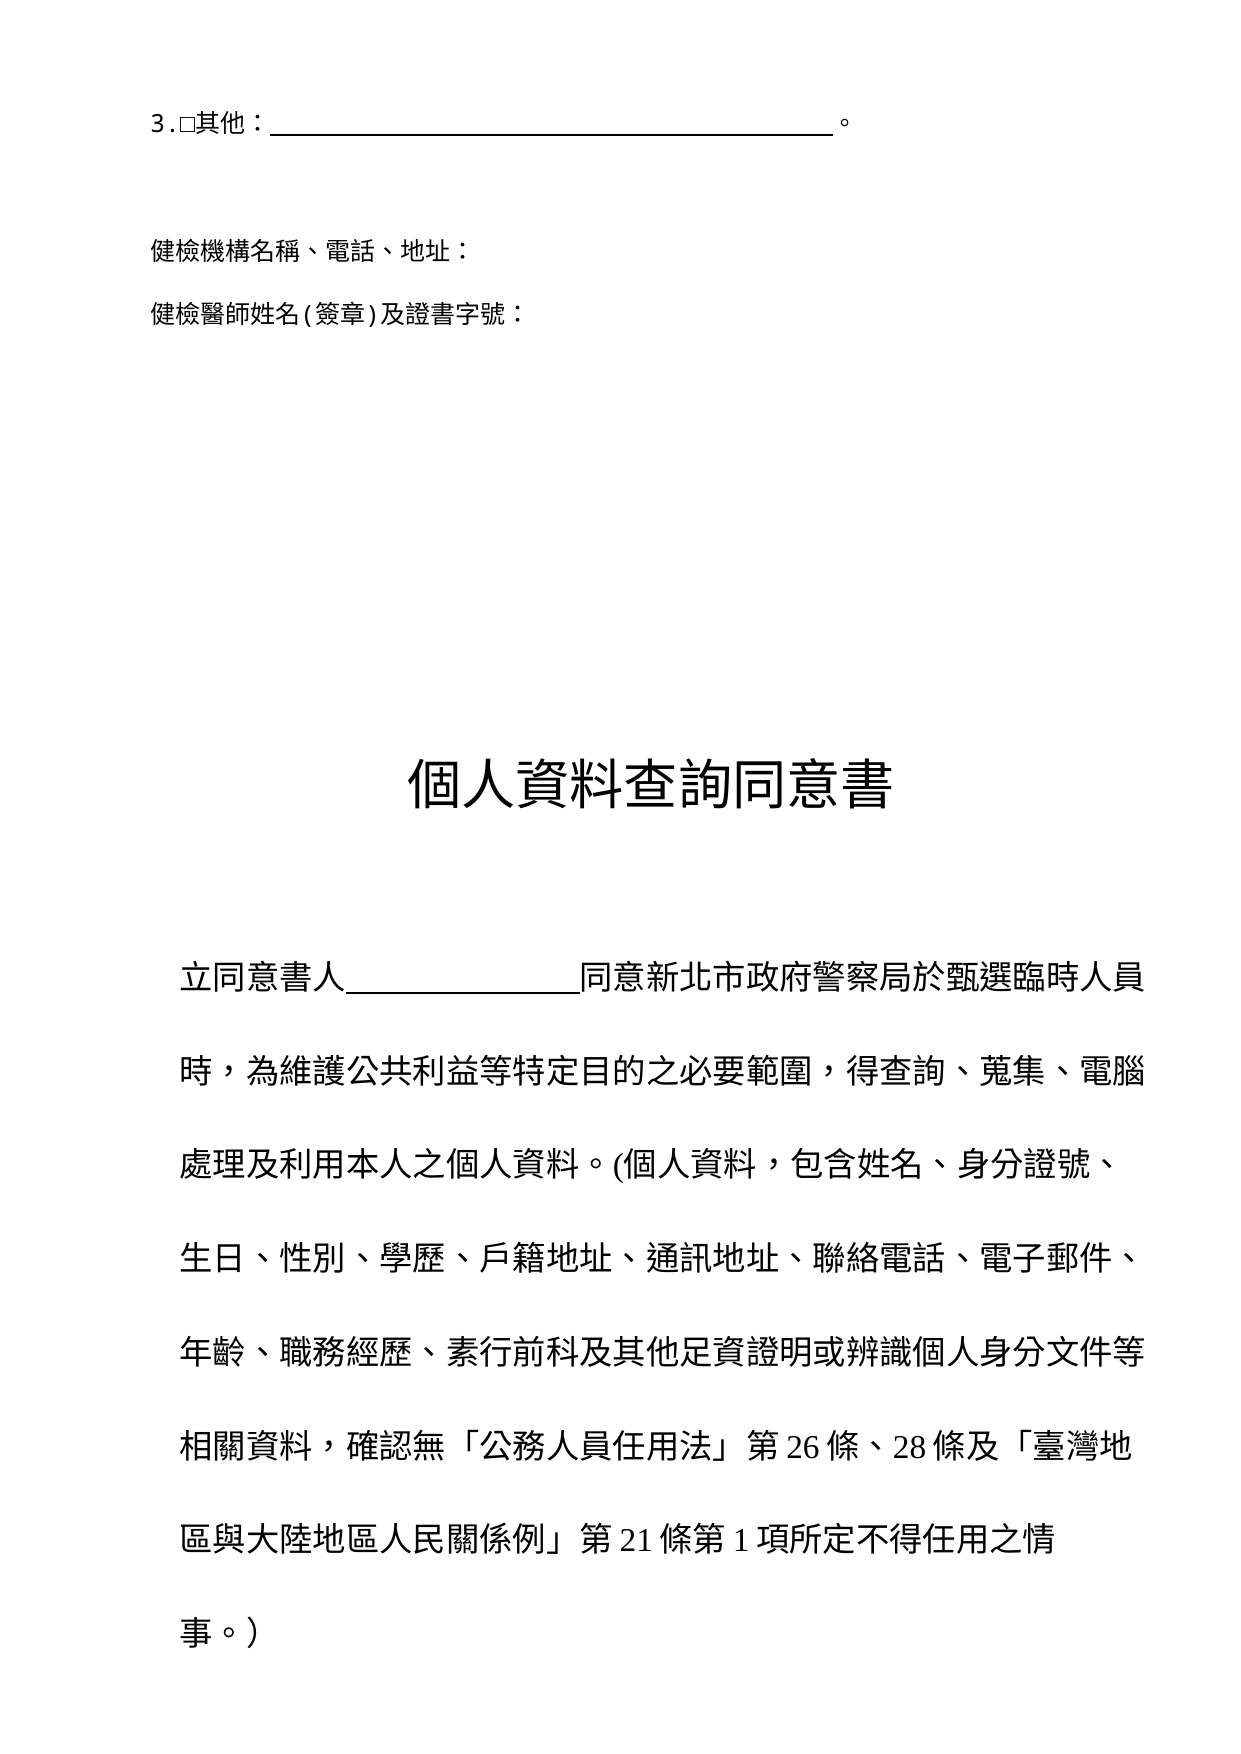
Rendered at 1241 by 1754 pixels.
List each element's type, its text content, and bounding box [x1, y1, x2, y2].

text 3.□其他： 。 [150, 96, 1152, 142]
text 立同意書人 同意新北市政府警察局於甄選臨時人員時，為維護公共利益等特定目的之必要範圍，得查詢、蒐集、電腦處理及利用本人之個人資料。(個人資料，包含姓名、身分證號、生日、性別、學歷、戶籍地址、通訊地址、聯絡電話、電子郵件、年齡、職務經歷、素行前科及其他足資證明或辨識個人身分文件等相關資料，確認無「公務人員任用法」第26條、28條及「臺灣地區與大陸地區人民關係例」第21條第1項所定不得任用之情事。） [179, 933, 1152, 1652]
text 健檢醫師姓名(簽章)及證書字號： [150, 271, 1152, 333]
text 健檢機構名稱、電話、地址： [150, 208, 1152, 271]
text 個人資料查詢同意書 [150, 708, 1152, 833]
